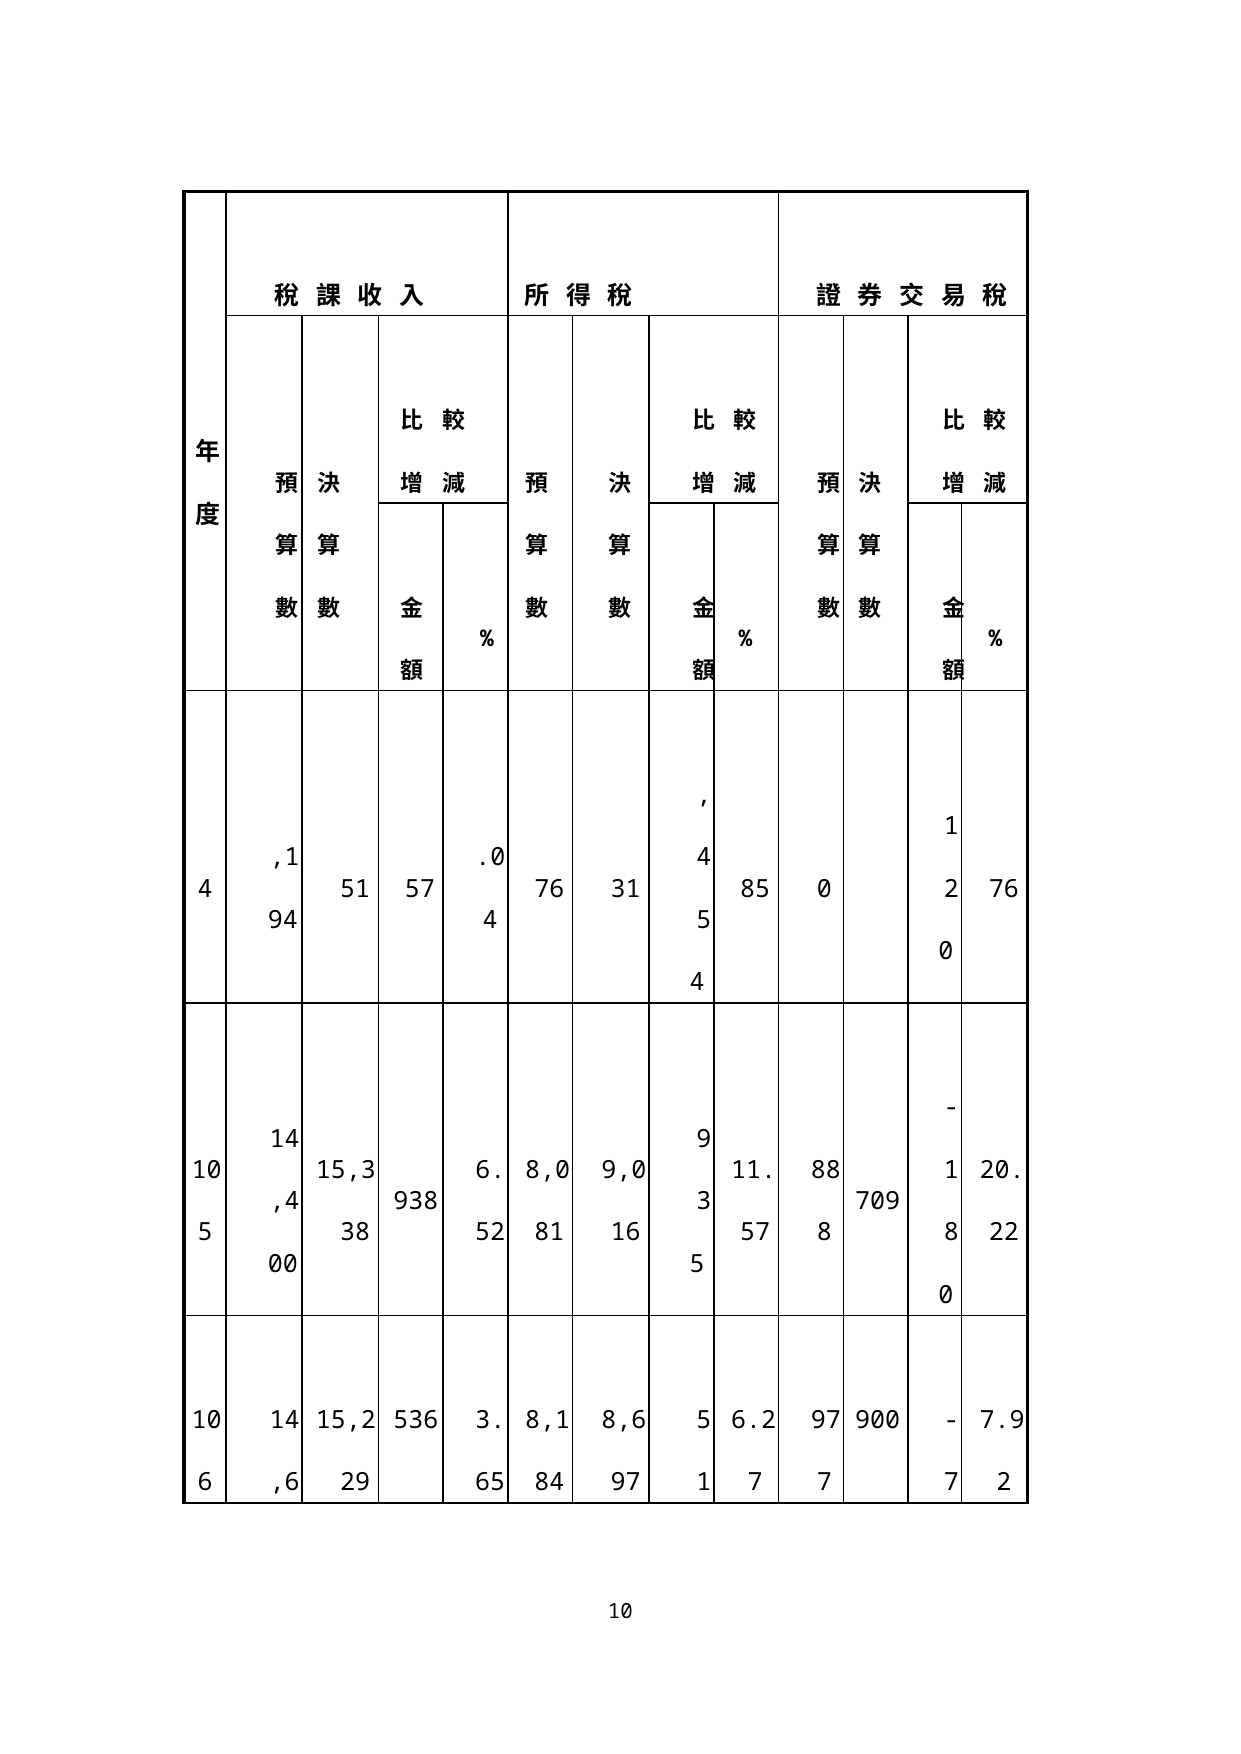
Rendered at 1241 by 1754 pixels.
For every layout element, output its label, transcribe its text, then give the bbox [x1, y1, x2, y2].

table_cell 預算數 [509, 316, 572, 689]
table_cell 76 [962, 691, 1026, 1002]
table_cell 20.22 [962, 1004, 1026, 1314]
table_cell 預算數 [227, 316, 301, 689]
table_cell 76 [509, 691, 572, 1002]
table_cell 金額 [379, 504, 442, 689]
table_cell 9,016 [573, 1004, 648, 1314]
table_cell 6.52 [444, 1004, 507, 1314]
table_cell 8,081 [509, 1004, 572, 1314]
table_cell 決算數 [844, 316, 907, 689]
table_cell 6.27 [715, 1316, 778, 1502]
table_cell 14,400 [227, 1004, 301, 1314]
table_cell % [715, 504, 778, 689]
table_cell 15,338 [303, 1004, 378, 1314]
table_cell [844, 691, 907, 1002]
table_cell 3.65 [444, 1316, 507, 1502]
table_cell 8,697 [573, 1316, 648, 1502]
table_cell 709 [844, 1004, 907, 1314]
table_header 稅課收入 [227, 193, 507, 314]
table_cell 8,184 [509, 1316, 572, 1502]
table_cell 536 [379, 1316, 442, 1502]
table_cell -120 [909, 691, 961, 1002]
table_cell 金額 [650, 504, 713, 689]
table_cell 15,229 [303, 1316, 378, 1502]
table_cell 預算數 [779, 316, 843, 689]
table_cell 51 [303, 691, 378, 1002]
table_cell 900 [844, 1316, 907, 1502]
table_cell 7.92 [962, 1316, 1026, 1502]
table_cell 4 [186, 691, 225, 1002]
table_cell 106 [186, 1316, 225, 1502]
table_header 年度 [186, 193, 225, 689]
table_header 證券交易稅 [779, 193, 1026, 314]
table_cell 31 [573, 691, 648, 1002]
table_cell 935 [650, 1004, 713, 1314]
table_cell 57 [379, 691, 442, 1002]
table_cell .04 [444, 691, 507, 1002]
table_header 所得稅 [509, 193, 778, 314]
table_cell 938 [379, 1004, 442, 1314]
table_cell 14,6 [227, 1316, 301, 1502]
table_cell % [962, 504, 1026, 689]
table_cell 比較增減 [650, 316, 778, 502]
table_cell 888 [779, 1004, 843, 1314]
table_cell 11.57 [715, 1004, 778, 1314]
table_cell ,194 [227, 691, 301, 1002]
table_cell 決算數 [573, 316, 648, 689]
table_cell 決算數 [303, 316, 378, 689]
table_cell 105 [186, 1004, 225, 1314]
table_cell % [444, 504, 507, 689]
table_cell -7 [909, 1316, 961, 1502]
table_cell 51 [650, 1316, 713, 1502]
table_cell -180 [909, 1004, 961, 1314]
table_cell 金額 [909, 504, 961, 689]
table_cell ,454 [650, 691, 713, 1002]
table_cell 比較增減 [909, 316, 1026, 502]
table_cell 比較增減 [379, 316, 507, 502]
table_cell 0 [779, 691, 843, 1002]
table_cell 85 [715, 691, 778, 1002]
table_cell 977 [779, 1316, 843, 1502]
